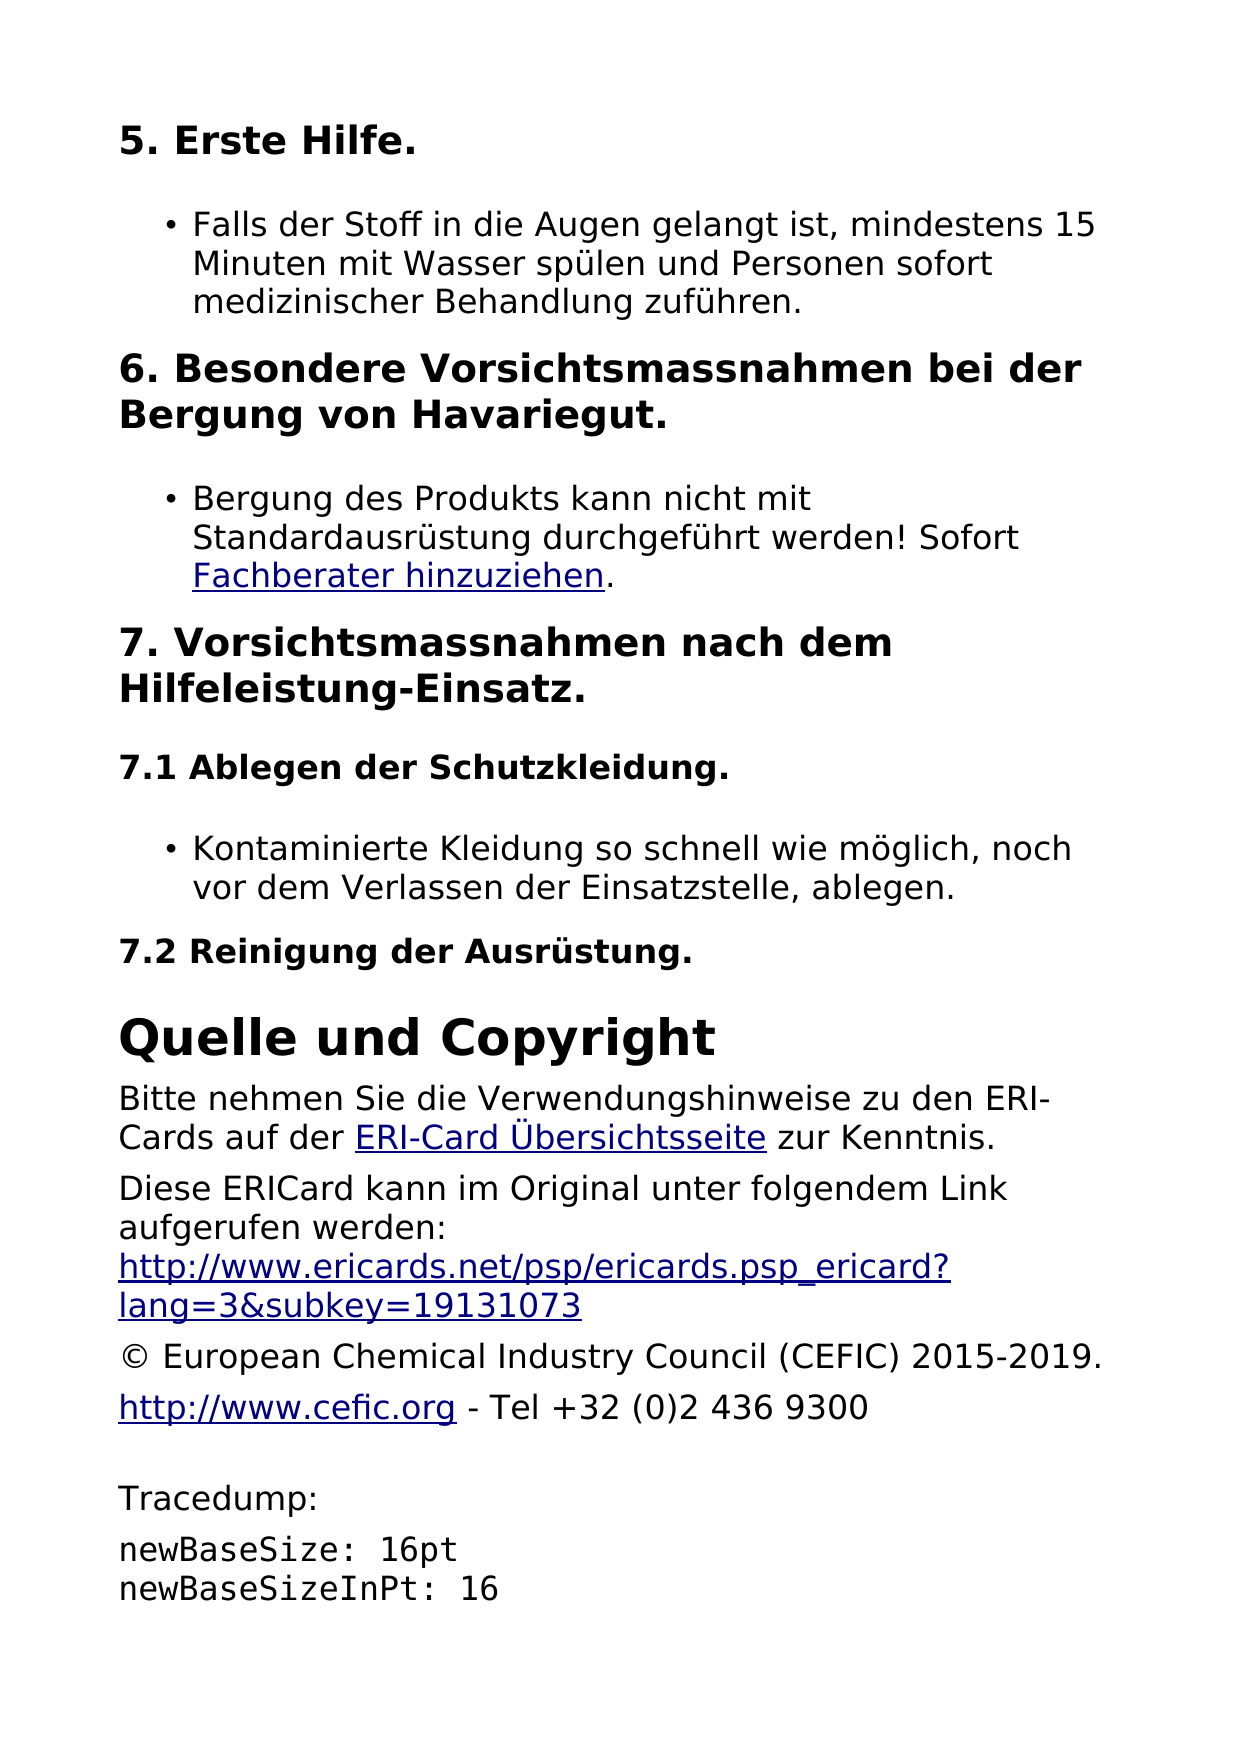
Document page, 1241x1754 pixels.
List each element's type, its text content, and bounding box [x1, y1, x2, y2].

text Tracedump: [118, 1440, 1122, 1518]
subtitle 7.2 Reinigung der Ausrüstung. [118, 932, 1122, 971]
list Falls der Stoff in die Augen gelangt ist, mindestens 15 Minuten mit Wasser spülen und Personen sofort medizinischer Behandlung zuführen. [177, 205, 1122, 322]
subtitle 5. Erste Hilfe. [118, 118, 1122, 163]
text Diese ERICard kann im Original unter folgendem Link aufgerufen werden: http://www.ericards.net/psp/ericards.psp_ericard?lang=3&subkey=19131073 [118, 1169, 1122, 1325]
list Bergung des Produkts kann nicht mit Standardausrüstung durchgeführt werden! Sofort Fachberater hinzuziehen. [177, 479, 1122, 596]
subtitle Quelle und Copyright [118, 1009, 1122, 1067]
subtitle 7. Vorsichtsmassnahmen nach dem Hilfeleistung-Einsatz. [118, 621, 1122, 711]
subtitle 7.1 Ablegen der Schutzkleidung. [118, 749, 1122, 788]
text newBaseSize: 16pt newBaseSizeInPt: 16 [118, 1530, 1122, 1608]
list Kontaminierte Kleidung so schnell wie möglich, noch vor dem Verlassen der Einsatzstelle, ablegen. [177, 829, 1122, 907]
subtitle 6. Besondere Vorsichtsmassnahmen bei der Bergung von Havariegut. [118, 347, 1122, 437]
text http://www.cefic.org - Tel +32 (0)2 436 9300 [118, 1389, 1122, 1428]
text Bitte nehmen Sie die Verwendungshinweise zu den ERI-Cards auf der ERI-Card Übersichtsseite zur Kenntnis. [118, 1079, 1122, 1157]
text © European Chemical Industry Council (CEFIC) 2015-2019. [118, 1337, 1122, 1376]
